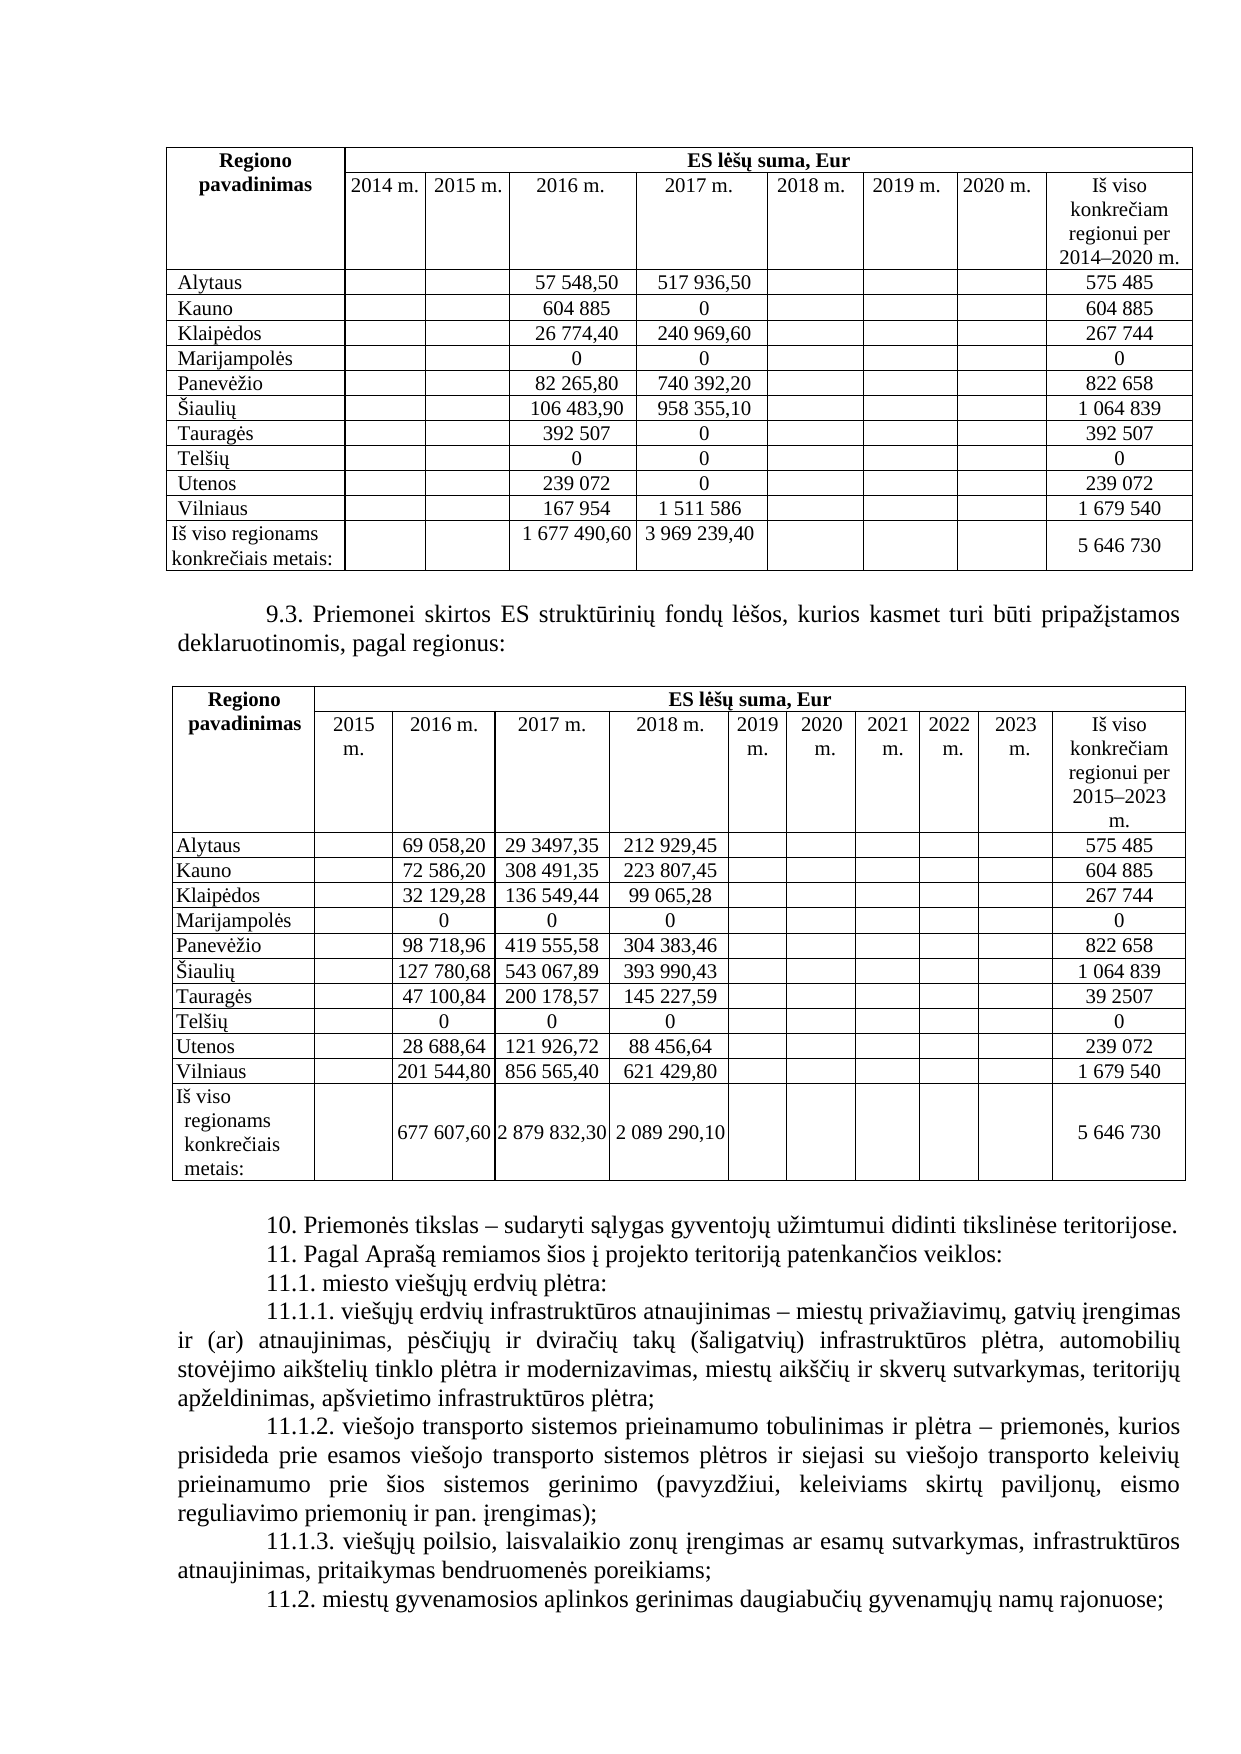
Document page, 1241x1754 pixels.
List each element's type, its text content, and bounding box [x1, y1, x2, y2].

table_cell 0 [1053, 908, 1185, 932]
table_cell [315, 934, 392, 957]
table_cell 1 677 490,60 [510, 521, 636, 569]
table_cell [346, 371, 425, 395]
table_cell [958, 421, 1046, 445]
table_cell [979, 833, 1052, 857]
table_cell [729, 833, 786, 857]
table_cell [426, 270, 509, 294]
table_cell [315, 1034, 392, 1058]
table_cell [856, 908, 919, 932]
table_cell [979, 984, 1052, 1008]
table_cell [864, 295, 957, 319]
text 11. Pagal Aprašą remiamos šios į projekto teritoriją patenkančios veiklos: [177, 1239, 1181, 1268]
table_cell [315, 1059, 392, 1083]
table_cell 88 456,64 [610, 1034, 728, 1058]
table_cell [979, 1009, 1052, 1033]
table_cell [426, 496, 509, 520]
table_cell [426, 321, 509, 344]
table_cell 121 926,72 [496, 1034, 609, 1058]
table_cell 0 [393, 1009, 494, 1033]
table_cell [864, 371, 957, 395]
table_cell [729, 959, 786, 983]
table_cell 308 491,35 [496, 858, 609, 882]
table_cell 2016 m. [393, 712, 494, 832]
table_cell 1 679 540 [1053, 1059, 1185, 1083]
table_cell 2018 m. [768, 173, 863, 269]
table_cell 621 429,80 [610, 1059, 728, 1083]
table_cell 392 507 [1047, 421, 1192, 445]
table_cell [920, 908, 978, 932]
table_cell Utenos [167, 471, 344, 495]
table_cell [315, 833, 392, 857]
table_cell [426, 421, 509, 445]
table_cell [979, 883, 1052, 907]
table_cell 82 265,80 [510, 371, 636, 395]
table_cell 677 607,60 [393, 1084, 494, 1180]
table_cell [729, 883, 786, 907]
table_cell 2023 m. [979, 712, 1052, 832]
table_cell [346, 270, 425, 294]
text 11.1. miesto viešųjų erdvių plėtra: [266, 1268, 1181, 1296]
table_cell [729, 908, 786, 932]
table_cell [787, 858, 855, 882]
table_cell Panevėžio [167, 371, 344, 395]
table_cell 304 383,46 [610, 934, 728, 957]
table_cell 28 688,64 [393, 1034, 494, 1058]
table_cell Telšių [167, 446, 344, 470]
table_cell [958, 396, 1046, 420]
table_cell [426, 346, 509, 370]
table_cell 0 [1047, 446, 1192, 470]
table_cell 57 548,50 [510, 270, 636, 294]
table_cell [920, 1034, 978, 1058]
table_cell [787, 1084, 855, 1180]
table_cell 419 555,58 [496, 934, 609, 957]
table_cell [958, 371, 1046, 395]
table_cell Šiaulių [173, 959, 314, 983]
table_cell [768, 421, 863, 445]
table_cell [346, 295, 425, 319]
table_cell [958, 346, 1046, 370]
table_cell 2 879 832,30 [496, 1084, 609, 1180]
table_cell 267 744 [1047, 321, 1192, 344]
table_cell [979, 1059, 1052, 1083]
table_cell [315, 908, 392, 932]
table_cell [315, 1084, 392, 1180]
table_header Regiono pavadinimas [167, 148, 344, 269]
table_cell [958, 471, 1046, 495]
table_cell [864, 396, 957, 420]
table_cell 0 [610, 908, 728, 932]
table_cell [768, 496, 863, 520]
table_cell 1 679 540 [1047, 496, 1192, 520]
table_cell 267 744 [1053, 883, 1185, 907]
table_cell [856, 959, 919, 983]
table_header ES lėšų suma, Eur [315, 687, 1185, 711]
table_cell Šiaulių [167, 396, 344, 420]
table_cell 2017 m. [496, 712, 609, 832]
table_cell 0 [496, 908, 609, 932]
table_cell [787, 959, 855, 983]
table_cell [920, 959, 978, 983]
table_cell 29 3497,35 [496, 833, 609, 857]
table_cell 2 089 290,10 [610, 1084, 728, 1180]
table_cell [768, 346, 863, 370]
table_cell 212 929,45 [610, 833, 728, 857]
table_cell [346, 446, 425, 470]
table_cell 393 990,43 [610, 959, 728, 983]
table_cell 239 072 [510, 471, 636, 495]
table_cell 958 355,10 [637, 396, 767, 420]
table_cell 2016 m. [510, 173, 636, 269]
table_cell Marijampolės [167, 346, 344, 370]
table_cell [920, 1084, 978, 1180]
table_cell Telšių [173, 1009, 314, 1033]
table_cell [958, 321, 1046, 344]
table_cell [856, 1034, 919, 1058]
table_cell Kauno [167, 295, 344, 319]
table_cell 69 058,20 [393, 833, 494, 857]
table_cell 145 227,59 [610, 984, 728, 1008]
table_cell Tauragės [173, 984, 314, 1008]
table_cell [979, 1034, 1052, 1058]
table_cell 0 [496, 1009, 609, 1033]
table_cell [729, 984, 786, 1008]
table_cell [346, 421, 425, 445]
table_cell [768, 371, 863, 395]
table_cell 2015 m. [315, 712, 392, 832]
table_cell [729, 934, 786, 957]
table_cell 136 549,44 [496, 883, 609, 907]
table_cell Iš viso regionams konkrečiais metais: [173, 1084, 314, 1180]
table_cell Kauno [173, 858, 314, 882]
table_cell 1 511 586 [637, 496, 767, 520]
table_cell [920, 984, 978, 1008]
table_cell [920, 858, 978, 882]
table_cell [979, 1084, 1052, 1180]
table_cell 2022 m. [920, 712, 978, 832]
table_cell Klaipėdos [167, 321, 344, 344]
table_cell [426, 371, 509, 395]
table_cell [856, 984, 919, 1008]
table_cell Marijampolės [173, 908, 314, 932]
table_cell 0 [637, 295, 767, 319]
table_header ES lėšų suma, Eur [346, 148, 1192, 172]
text 11.1.3. viešųjų poilsio, laisvalaikio zonų įrengimas ar esamų sutvarkymas, infrastruktūros atnaujinimas, pritaikymas bendruomenės poreikiams; [177, 1526, 1181, 1584]
table_cell [346, 346, 425, 370]
table_cell 5 646 730 [1053, 1084, 1185, 1180]
table_cell [979, 858, 1052, 882]
table_cell Iš viso regionams konkrečiais metais: [167, 521, 344, 569]
table_cell [787, 984, 855, 1008]
table_cell [787, 908, 855, 932]
table_cell [729, 1059, 786, 1083]
table_cell 822 658 [1053, 934, 1185, 957]
table_cell [768, 471, 863, 495]
table_cell 604 885 [510, 295, 636, 319]
table_cell [426, 521, 509, 569]
table_cell 26 774,40 [510, 321, 636, 344]
table_cell 98 718,96 [393, 934, 494, 957]
table_cell 2021 m. [856, 712, 919, 832]
table_cell 543 067,89 [496, 959, 609, 983]
table_cell [920, 1009, 978, 1033]
table_cell [346, 521, 425, 569]
table_cell [768, 321, 863, 344]
table_cell 604 885 [1047, 295, 1192, 319]
table_cell [426, 295, 509, 319]
table_cell [426, 446, 509, 470]
table_cell [979, 959, 1052, 983]
table_cell [979, 934, 1052, 957]
table_cell 39 2507 [1053, 984, 1185, 1008]
table_cell 2017 m. [637, 173, 767, 269]
table_cell [856, 883, 919, 907]
table_cell Vilniaus [173, 1059, 314, 1083]
table_cell Iš viso konkrečiam regionui per 2014–2020 m. [1047, 173, 1192, 269]
table_cell [315, 1009, 392, 1033]
table_cell 239 072 [1053, 1034, 1185, 1058]
text 9.3. Priemonei skirtos ES struktūrinių fondų lėšos, kurios kasmet turi būti pripažįstamos deklaruotinomis, pagal regionus: [177, 599, 1181, 657]
table_cell Klaipėdos [173, 883, 314, 907]
table_cell [768, 295, 863, 319]
table_cell [856, 1084, 919, 1180]
table_cell 2014 m. [346, 173, 425, 269]
table_cell 72 586,20 [393, 858, 494, 882]
table_cell [768, 396, 863, 420]
table_cell 223 807,45 [610, 858, 728, 882]
table_cell [856, 1009, 919, 1033]
text 11.1.2. viešojo transporto sistemos prieinamumo tobulinimas ir plėtra – priemonės, kurios prisideda prie esamos viešojo transporto sistemos plėtros ir siejasi su viešojo transporto keleivių prieinamumo prie šios sistemos gerinimo (pavyzdžiui, keleiviams skirtų paviljonų, eismo reguliavimo priemonių ir pan. įrengimas); [177, 1411, 1181, 1526]
table_cell 604 885 [1053, 858, 1185, 882]
table_cell [856, 858, 919, 882]
table_cell 0 [1047, 346, 1192, 370]
table_cell 0 [393, 908, 494, 932]
table_cell [729, 1034, 786, 1058]
table_cell 0 [1053, 1009, 1185, 1033]
table_cell 99 065,28 [610, 883, 728, 907]
table_cell 2018 m. [610, 712, 728, 832]
table_cell [426, 396, 509, 420]
table_header Regiono pavadinimas [173, 687, 314, 832]
table_cell 0 [637, 346, 767, 370]
table_cell 0 [510, 446, 636, 470]
table_cell [864, 496, 957, 520]
table_cell [864, 521, 957, 569]
table_cell [979, 908, 1052, 932]
table_cell 32 129,28 [393, 883, 494, 907]
table_cell 1 064 839 [1047, 396, 1192, 420]
table_cell [864, 446, 957, 470]
table_cell [787, 1034, 855, 1058]
table_cell 240 969,60 [637, 321, 767, 344]
table_cell [315, 858, 392, 882]
table_cell [346, 496, 425, 520]
table_cell Iš viso konkrečiam regionui per 2015–2023 m. [1053, 712, 1185, 832]
table_cell [787, 1059, 855, 1083]
table_cell [856, 1059, 919, 1083]
table_cell 127 780,68 [393, 959, 494, 983]
table_cell 239 072 [1047, 471, 1192, 495]
table_cell 5 646 730 [1047, 521, 1192, 569]
table_cell 200 178,57 [496, 984, 609, 1008]
table_cell [729, 1084, 786, 1180]
table_cell Tauragės [167, 421, 344, 445]
table_cell [958, 521, 1046, 569]
table_cell 2019 m. [864, 173, 957, 269]
table_cell [729, 858, 786, 882]
table_cell [864, 270, 957, 294]
table_cell [920, 934, 978, 957]
table_cell [856, 833, 919, 857]
table_cell 47 100,84 [393, 984, 494, 1008]
table_cell [768, 270, 863, 294]
table_cell [864, 421, 957, 445]
table_cell 0 [637, 421, 767, 445]
table_cell 575 485 [1053, 833, 1185, 857]
table_cell [958, 496, 1046, 520]
table_cell [864, 471, 957, 495]
table_cell [958, 270, 1046, 294]
table_cell 392 507 [510, 421, 636, 445]
table_cell Vilniaus [167, 496, 344, 520]
table_cell [958, 446, 1046, 470]
table_cell [958, 295, 1046, 319]
table_cell [315, 883, 392, 907]
table_cell 3 969 239,40 [637, 521, 767, 569]
text 10. Priemonės tikslas – sudaryti sąlygas gyventojų užimtumui didinti tikslinėse teritorijose. [177, 1210, 1181, 1239]
table_cell 517 936,50 [637, 270, 767, 294]
table_cell 2020 m. [958, 173, 1046, 269]
table_cell 0 [510, 346, 636, 370]
table_cell [768, 446, 863, 470]
table_cell [920, 833, 978, 857]
table_cell [787, 1009, 855, 1033]
table_cell 2015 m. [426, 173, 509, 269]
text 11.2. miestų gyvenamosios aplinkos gerinimas daugiabučių gyvenamųjų namų rajonuose; [177, 1584, 1181, 1613]
table_cell 0 [610, 1009, 728, 1033]
table_cell 1 064 839 [1053, 959, 1185, 983]
table_cell [315, 959, 392, 983]
table_cell [768, 521, 863, 569]
table_cell [787, 883, 855, 907]
table_cell 106 483,90 [510, 396, 636, 420]
table_cell Alytaus [167, 270, 344, 294]
table_cell [920, 883, 978, 907]
table_cell [315, 984, 392, 1008]
table_cell 856 565,40 [496, 1059, 609, 1083]
table_cell [426, 471, 509, 495]
table_cell 167 954 [510, 496, 636, 520]
table_cell 575 485 [1047, 270, 1192, 294]
table_cell [864, 321, 957, 344]
table_cell [729, 1009, 786, 1033]
table_cell [787, 934, 855, 957]
table_cell 822 658 [1047, 371, 1192, 395]
table_cell [920, 1059, 978, 1083]
table_cell [346, 396, 425, 420]
table_cell Alytaus [173, 833, 314, 857]
table_cell 2019 m. [729, 712, 786, 832]
table_cell [346, 321, 425, 344]
text 11.1.1. viešųjų erdvių infrastruktūros atnaujinimas – miestų privažiavimų, gatvių įrengimas ir (ar) atnaujinimas, pėsčiųjų ir dviračių takų (šaligatvių) infrastruktūros plėtra, automobilių stovėjimo aikštelių tinklo plėtra ir modernizavimas, miestų aikščių ir skverų sutvarkymas, teritorijų apželdinimas, apšvietimo infrastruktūros plėtra; [177, 1296, 1181, 1411]
table_cell 201 544,80 [393, 1059, 494, 1083]
table_cell 0 [637, 471, 767, 495]
table_cell Utenos [173, 1034, 314, 1058]
table_cell [787, 833, 855, 857]
table_cell [864, 346, 957, 370]
table_cell Panevėžio [173, 934, 314, 957]
table_cell 0 [637, 446, 767, 470]
table_cell 2020 m. [787, 712, 855, 832]
table_cell [856, 934, 919, 957]
table_cell 740 392,20 [637, 371, 767, 395]
table_cell [346, 471, 425, 495]
